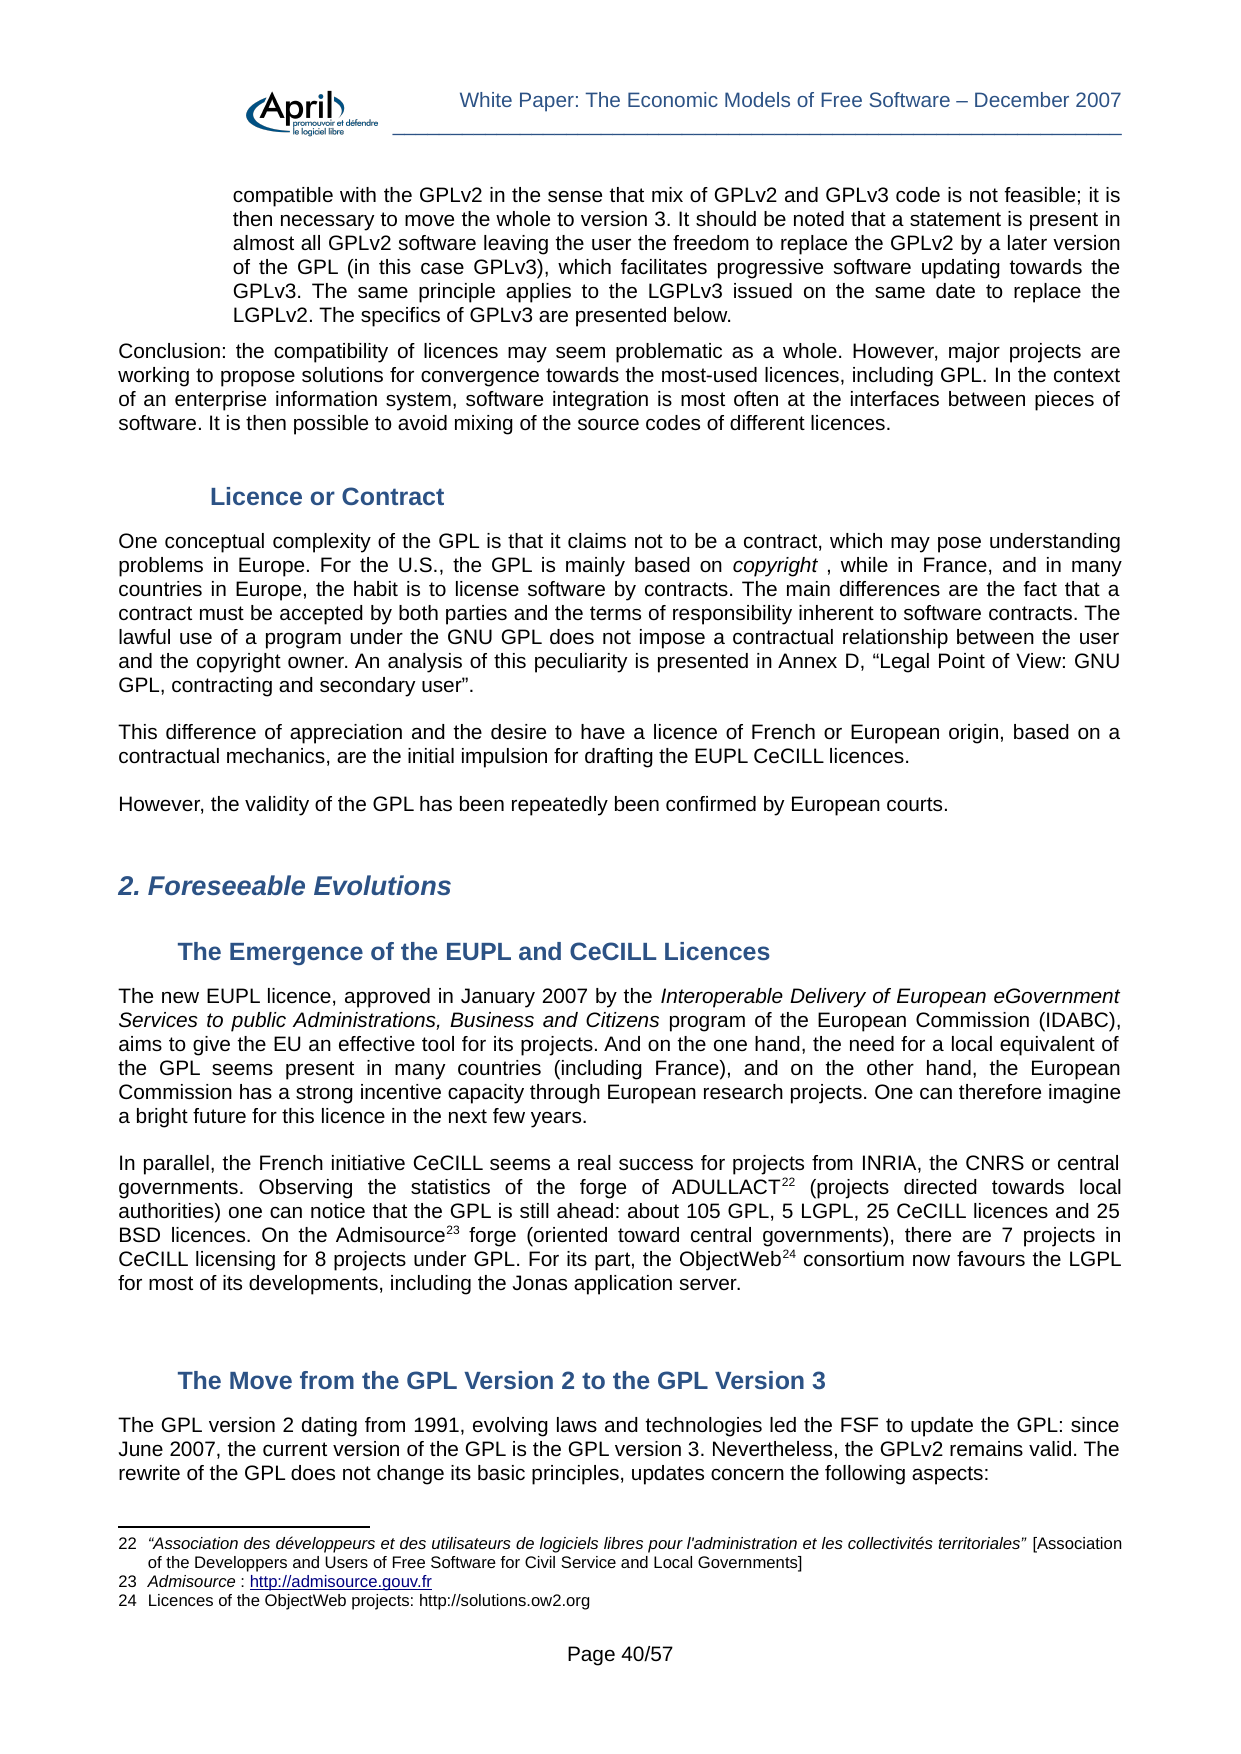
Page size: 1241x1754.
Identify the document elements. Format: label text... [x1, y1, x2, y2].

subtitle Licence or Contract [192, 482, 1122, 511]
text “Association des développeurs et des utilisateurs de logiciels libres pour l'administration et les collectivités territoriales” [Association of the Developpers and Users of Free Software for Civil Service and Local Governments] [118, 1533, 1122, 1572]
text Licences of the ObjectWeb projects: http://solutions.ow2.org [118, 1591, 1122, 1610]
picture [245, 86, 379, 142]
text Admisource : http://admisource.gouv.fr [118, 1572, 1122, 1591]
text The GPL version 2 dating from 1991, evolving laws and technologies led the FSF to update the GPL: since June 2007, the current version of the GPL is the GPL version 3. Nevertheless, the GPLv2 remains valid. The rewrite of the GPL does not change its basic principles, updates concern the following aspects: [118, 1413, 1122, 1484]
text The new EUPL licence, approved in January 2007 by the Interoperable Delivery of European eGovernment Services to public Administrations, Business and Citizens program of the European Commission (IDABC), aims to give the EU an effective tool for its projects. And on the one hand, the need for a local equivalent of the GPL seems present in many countries (including France), and on the other hand, the European Commission has a strong incentive capacity through European research projects. One can therefore imagine a bright future for this licence in the next few years. [118, 984, 1122, 1128]
subtitle The Emergence of the EUPL and CeCILL Licences [159, 937, 1122, 966]
list compatible with the GPLv2 in the sense that mix of GPLv2 and GPLv3 code is not feasible; it is then necessary to move the whole to version 3. It should be noted that a statement is present in almost all GPLv2 software leaving the user the freedom to replace the GPLv2 by a later version of the GPL (in this case GPLv3), which facilitates progressive software updating towards the GPLv3. The same principle applies to the LGPLv3 issued on the same date to replace the LGPLv2. The specifics of GPLv3 are presented below. [197, 183, 1122, 327]
text Conclusion: the compatibility of licences may seem problematic as a whole. However, major projects are working to propose solutions for convergence towards the most-used licences, including GPL. In the context of an enterprise information system, software integration is most often at the interfaces between pieces of software. It is then possible to avoid mixing of the source codes of different licences. [118, 339, 1122, 435]
subtitle Foreseeable Evolutions [118, 870, 1122, 901]
text This difference of appreciation and the desire to have a licence of French or European origin, based on a contractual mechanics, are the initial impulsion for drafting the EUPL CeCILL licences. [118, 720, 1122, 768]
text One conceptual complexity of the GPL is that it claims not to be a contract, which may pose understanding problems in Europe. For the U.S., the GPL is mainly based on copyright , while in France, and in many countries in Europe, the habit is to license software by contracts. The main differences are the fact that a contract must be accepted by both parties and the terms of responsibility inherent to software contracts. The lawful use of a program under the GNU GPL does not impose a contractual relationship between the user and the copyright owner. An analysis of this peculiarity is presented in Annex D, “Legal Point of View: GNU GPL, contracting and secondary user”. [118, 529, 1122, 697]
text In parallel, the French initiative CeCILL seems a real success for projects from INRIA, the CNRS or central governments. Observing the statistics of the forge of ADULLACT (projects directed towards local authorities) one can notice that the GPL is still ahead: about 105 GPL, 5 LGPL, 25 CeCILL licences and 25 BSD licences. On the Admisource forge (oriented toward central governments), there are 7 projects in CeCILL licensing for 8 projects under GPL. For its part, the ObjectWeb consortium now favours the LGPL for most of its developments, including the Jonas application server. [118, 1151, 1122, 1295]
subtitle The Move from the GPL Version 2 to the GPL Version 3 [159, 1366, 1122, 1395]
text However, the validity of the GPL has been repeatedly been confirmed by European courts. [118, 792, 1122, 816]
